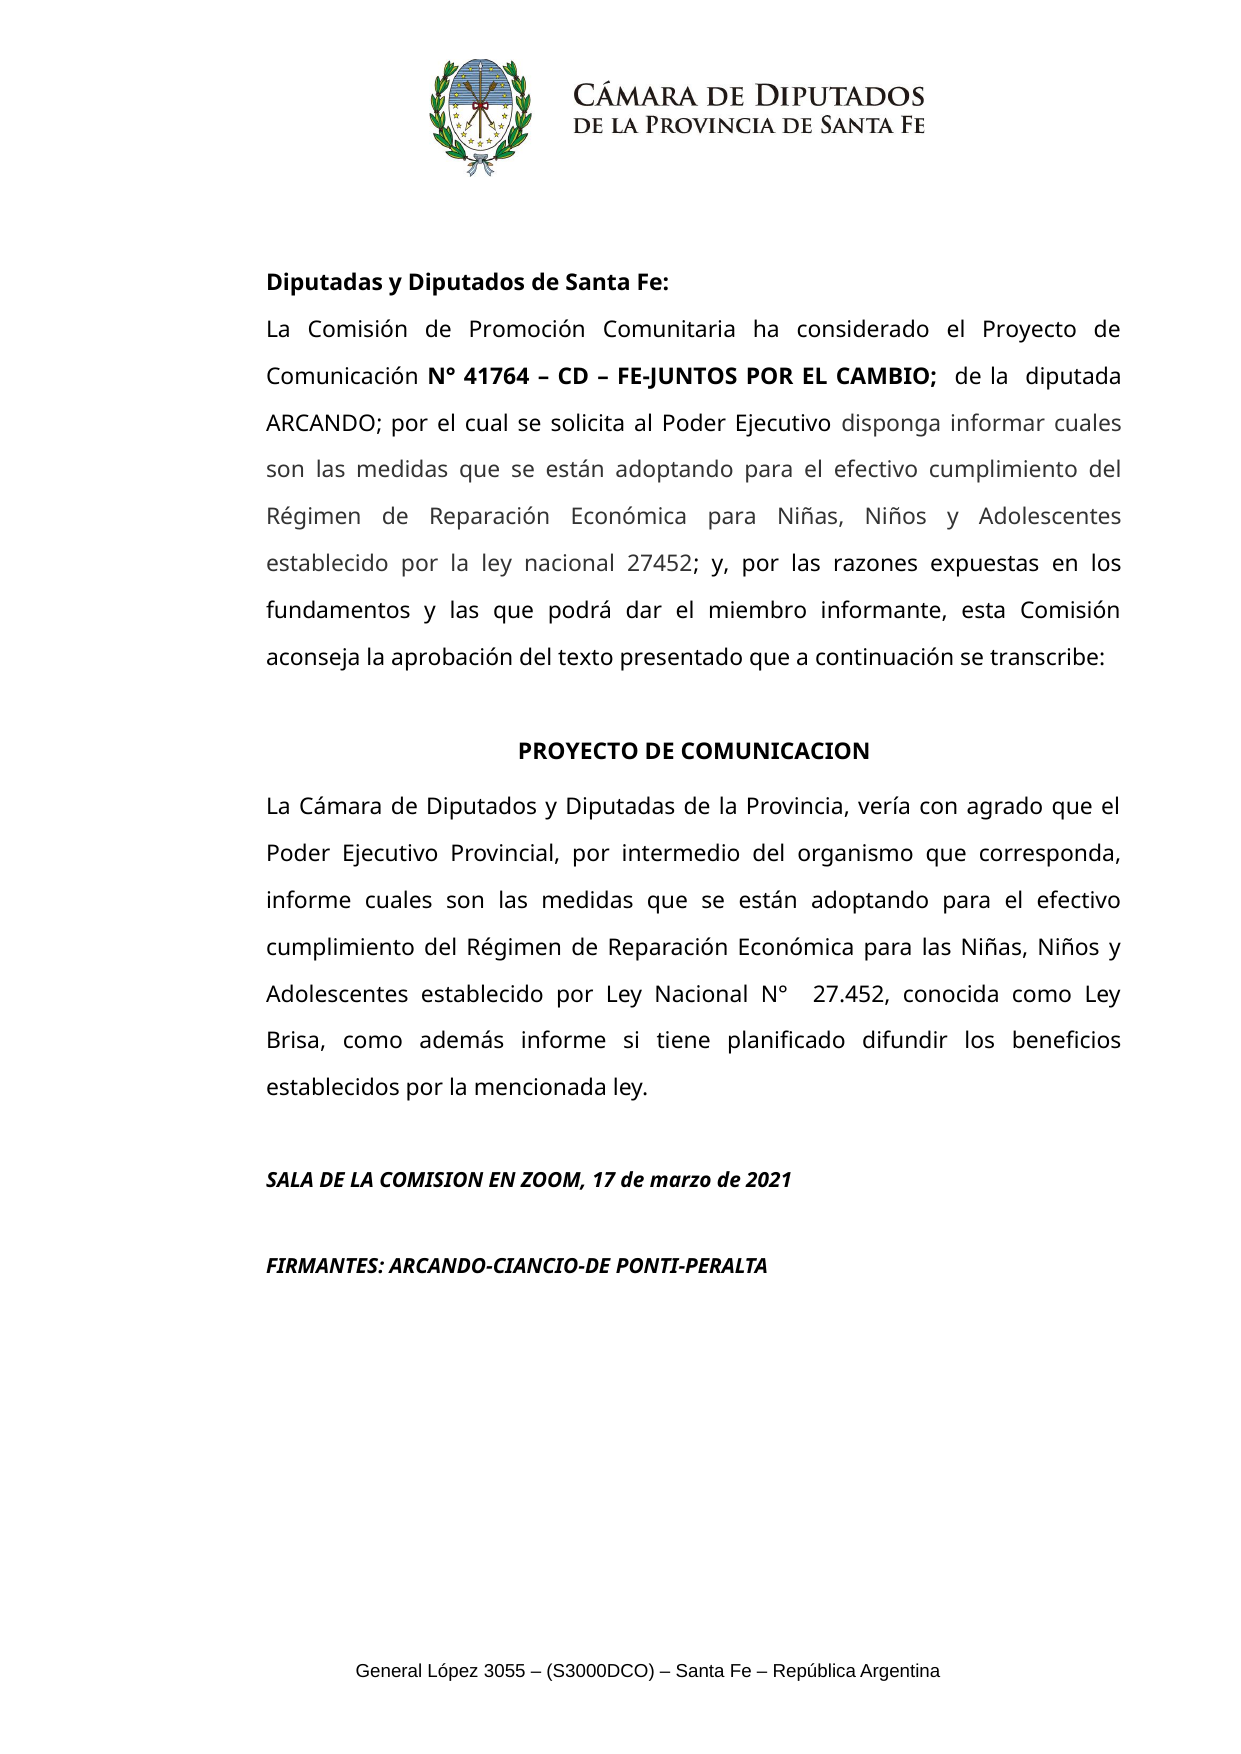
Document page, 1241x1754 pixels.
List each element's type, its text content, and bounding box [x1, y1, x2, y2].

text SALA DE LA COMISION EN ZOOM, 17 de marzo de 2021 [266, 1165, 1122, 1193]
text Diputadas y Diputados de Santa Fe: [266, 266, 1122, 297]
text La Cámara de Diputados y Diputadas de la Provincia, vería con agrado que el Poder Ejecutivo Provincial, por intermedio del organismo que corresponda, informe cuales son las medidas que se están adoptando para el efectivo cumplimiento del Régimen de Reparación Económica para las Niñas, Niños y Adolescentes establecido por Ley Nacional N° 27.452, conocida como Ley Brisa, como además informe si tiene planificado difundir los beneficios establecidos por la mencionada ley. [266, 790, 1122, 1102]
text PROYECTO DE COMUNICACION [266, 734, 1122, 766]
picture [429, 59, 925, 181]
text FIRMANTES: ARCANDO-CIANCIO-DE PONTI-PERALTA [266, 1251, 1122, 1279]
text La Comisión de Promoción Comunitaria ha considerado el Proyecto de Comunicación N° 41764 – CD – FE-JUNTOS POR EL CAMBIO; de la diputada ARCANDO; por el cual se solicita al Poder Ejecutivo disponga informar cuales son las medidas que se están adoptando para el efectivo cumplimiento del Régimen de Reparación Económica para Niñas, Niños y Adolescentes establecido por la ley nacional 27452; y, por las razones expuestas en los fundamentos y las que podrá dar el miembro informante, esta Comisión aconseja la aprobación del texto presentado que a continuación se transcribe: [266, 313, 1122, 672]
